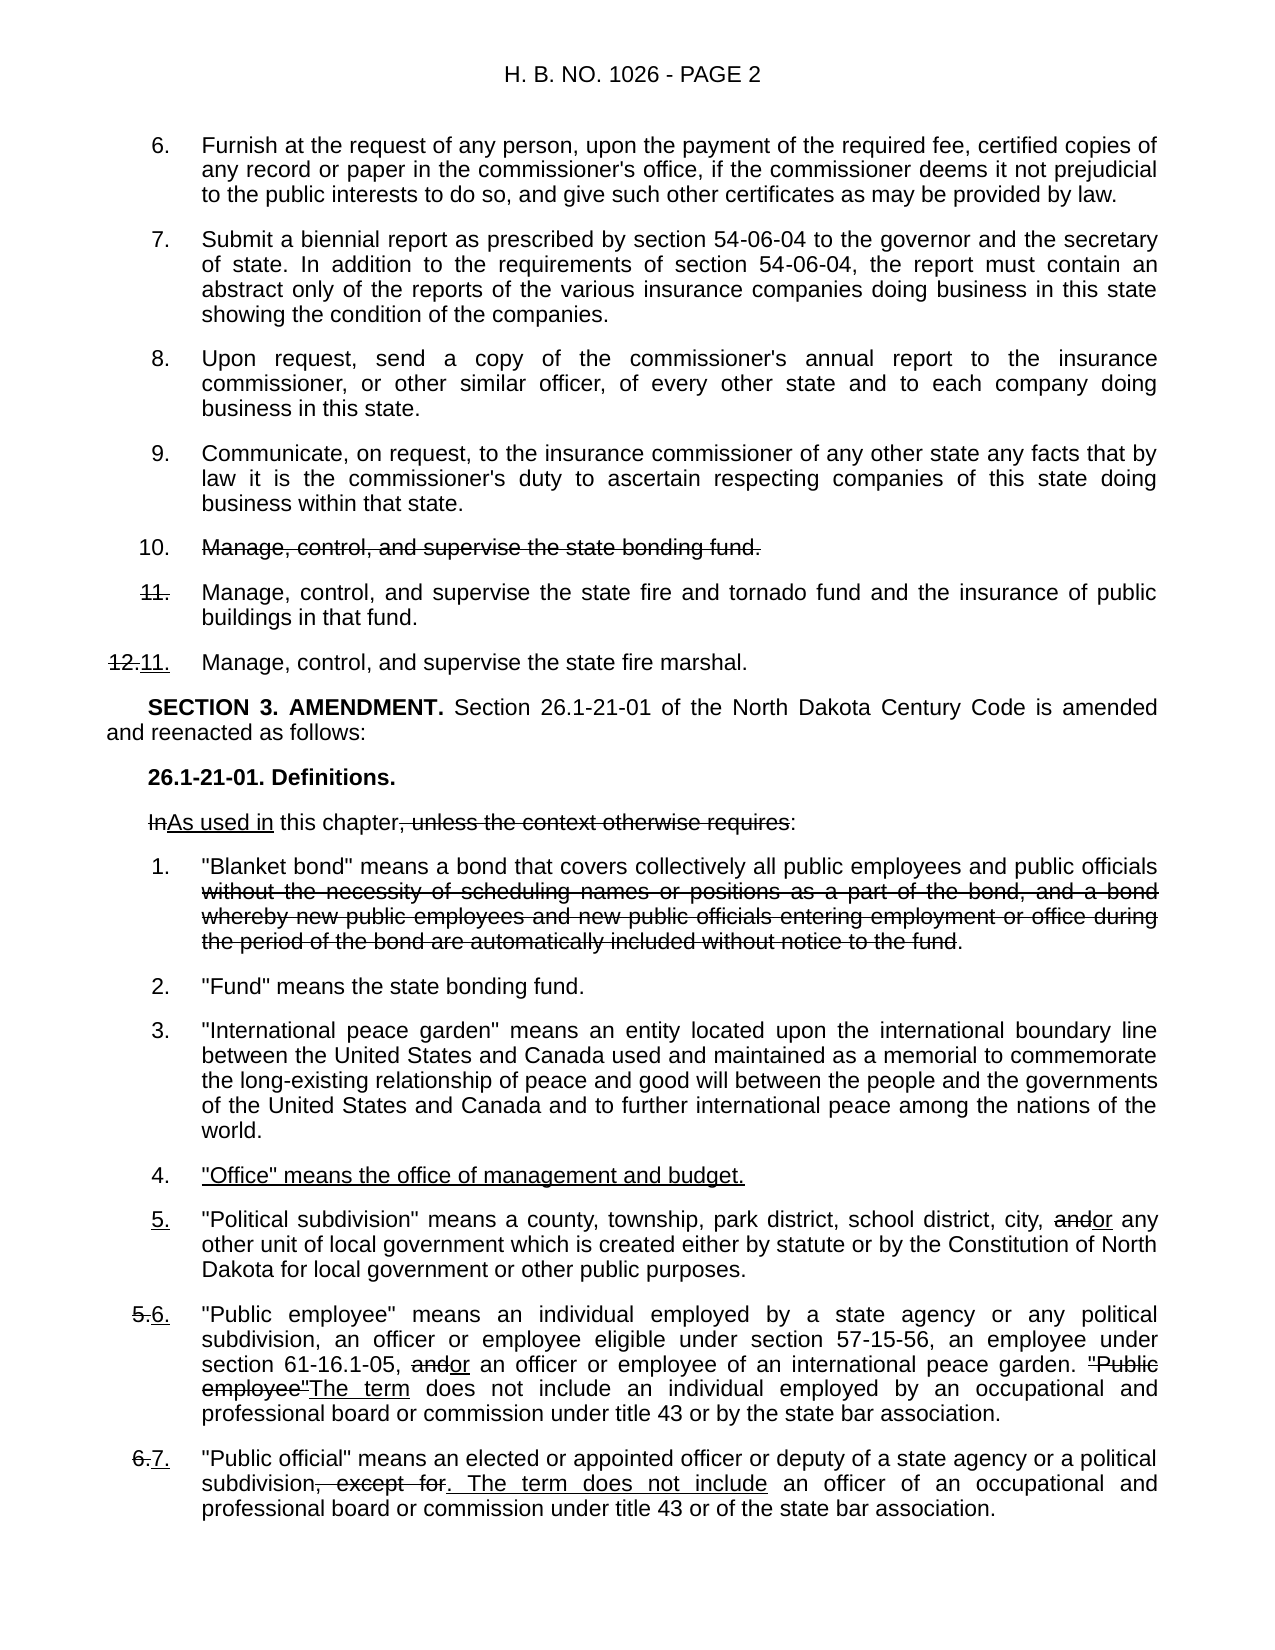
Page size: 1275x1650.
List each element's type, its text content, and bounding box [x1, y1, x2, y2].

subtitle 26.1‑21‑01. Definitions. [106, 765, 1158, 790]
text SECTION 3. AMENDMENT. Section 26.1‑21‑01 of the North Dakota Century Code is amended and reenacted as follows: [106, 696, 1158, 745]
text 2. "Fund" means the state bonding fund. [106, 974, 1158, 999]
text 1. "Blanket bond" means a bond that covers collectively all public employees and public officials without the necessity of scheduling names or positions as a part of the bond, and a bond whereby new public employees and new public officials entering employment or office during the period of the bond are automatically included without notice to the fund. [106, 855, 1158, 954]
text 12.11. Manage, control, and supervise the state fire marshal. [106, 651, 1158, 675]
text InAs used in this chapter, unless the context otherwise requires: [106, 810, 1158, 835]
text 5. "Political subdivision" means a county, township, park district, school district, city, andor any other unit of local government which is created either by statute or by the Constitution of North Dakota for local government or other public purposes. [106, 1208, 1158, 1282]
text 6. Furnish at the request of any person, upon the payment of the required fee, certified copies of any record or paper in the commissioner's office, if the commissioner deems it not prejudicial to the public interests to do so, and give such other certificates as may be provided by law. [106, 133, 1158, 208]
text 8. Upon request, send a copy of the commissioner's annual report to the insurance commissioner, or other similar officer, of every other state and to each company doing business in this state. [106, 347, 1158, 421]
text 11. Manage, control, and supervise the state fire and tornado fund and the insurance of public buildings in that fund. [106, 581, 1158, 631]
text 4. "Office" means the office of management and budget. [106, 1163, 1158, 1188]
text 9. Communicate, on request, to the insurance commissioner of any other state any facts that by law it is the commissioner's duty to ascertain respecting companies of this state doing business within that state. [106, 442, 1158, 516]
text 10. Manage, control, and supervise the state bonding fund. [106, 536, 1158, 561]
text 7. Submit a biennial report as prescribed by section 54‑06‑04 to the governor and the secretary of state. In addition to the requirements of section 54‑06‑04, the report must contain an abstract only of the reports of the various insurance companies doing business in this state showing the condition of the companies. [106, 228, 1158, 327]
text 5.6. "Public employee" means an individual employed by a state agency or any political subdivision, an officer or employee eligible under section 57‑15‑56, an employee under section 61‑16.1‑05, andor an officer or employee of an international peace garden. "Public employee"The term does not include an individual employed by an occupational and professional board or commission under title 43 or by the state bar association. [106, 1303, 1158, 1427]
text 3. "International peace garden" means an entity located upon the international boundary line between the United States and Canada used and maintained as a memorial to commemorate the long‑existing relationship of peace and good will between the people and the governments of the United States and Canada and to further international peace among the nations of the world. [106, 1019, 1158, 1143]
text 6.7. "Public official" means an elected or appointed officer or deputy of a state agency or a political subdivision, except for. The term does not include an officer of an occupational and professional board or commission under title 43 or of the state bar association. [106, 1447, 1158, 1521]
